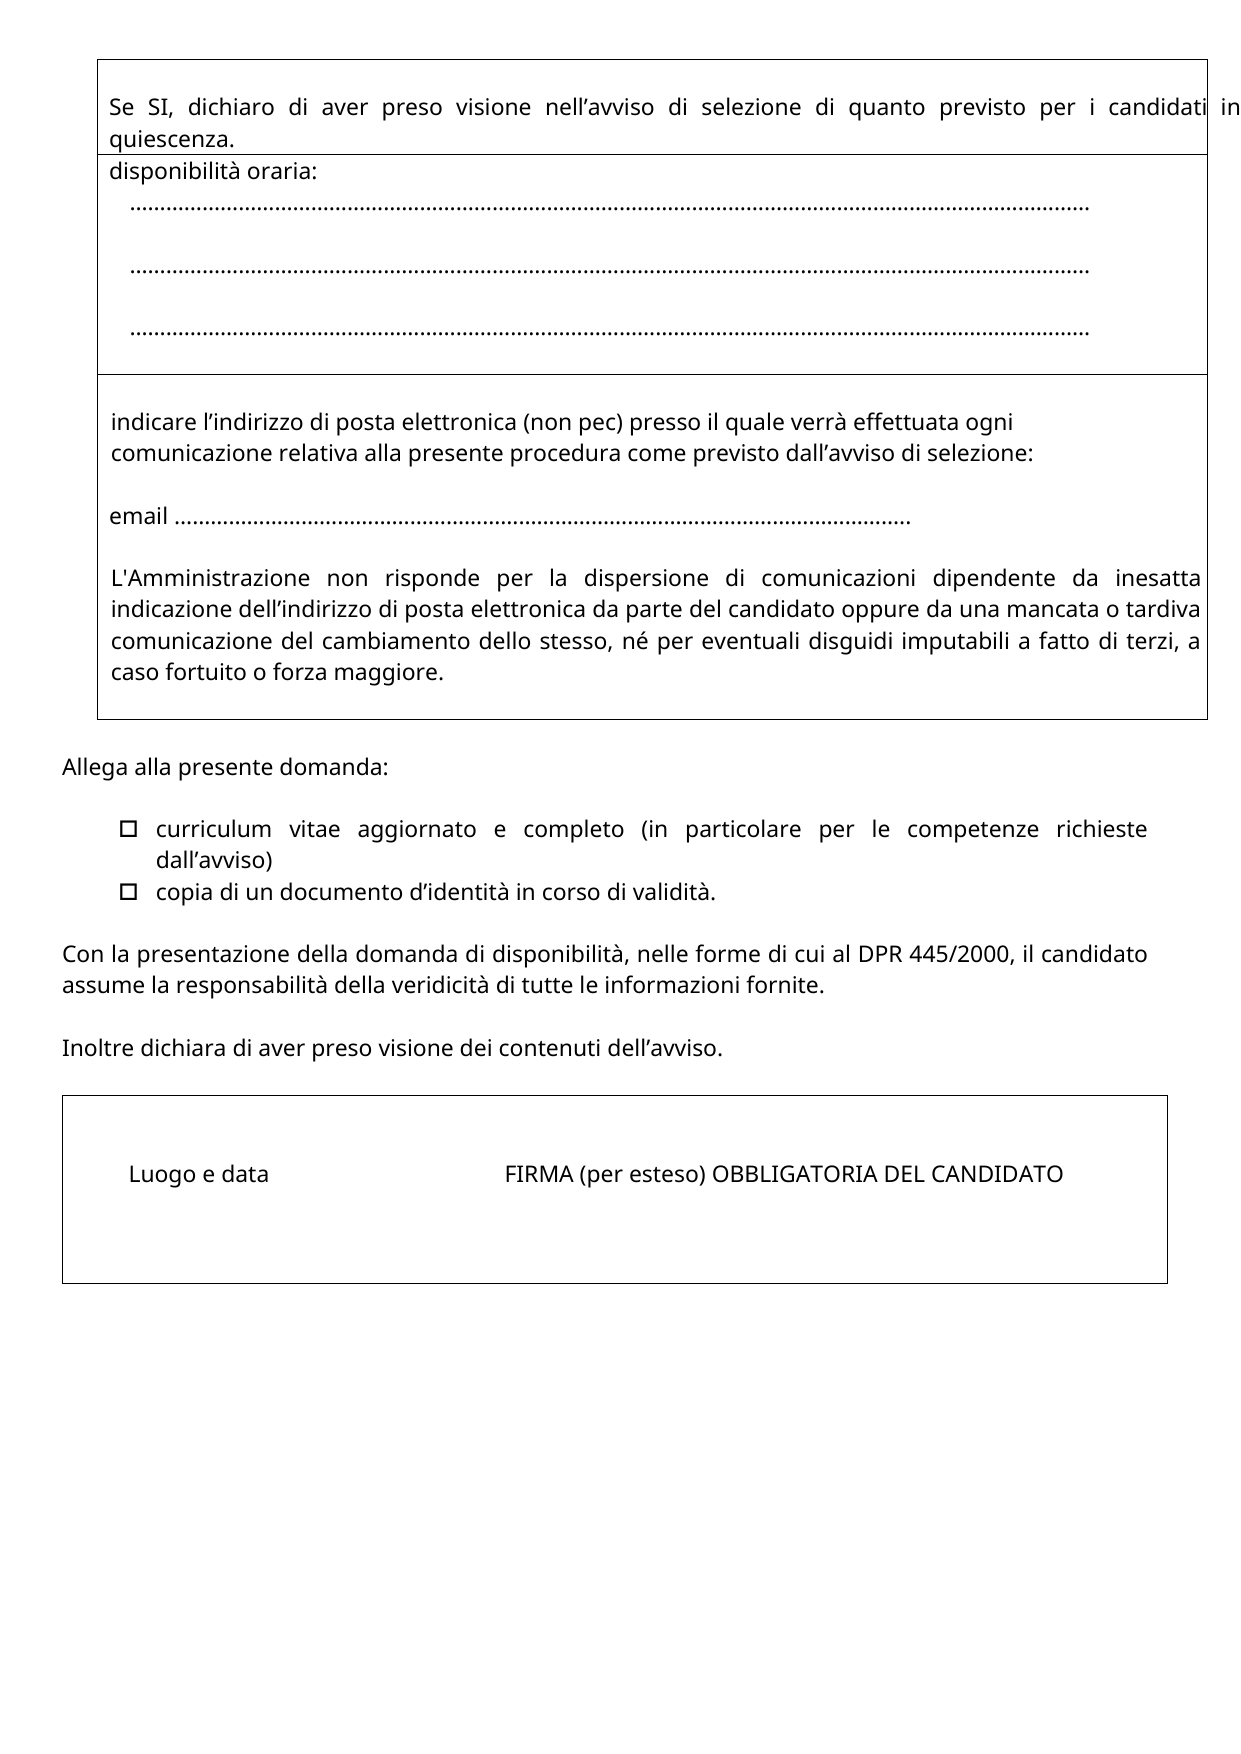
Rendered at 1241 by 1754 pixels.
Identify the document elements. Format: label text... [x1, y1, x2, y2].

table_cell disponibilità oraria: …………………………………………………………………………………………………………………………………………… …………………………………………………………………………………………………………………………………………… …………………………………………………………………………………………………………………………………………… [98, 155, 1207, 374]
text Inoltre dichiara di aver preso visione dei contenuti dell’avviso. [62, 1032, 1149, 1063]
table_cell di essere collocati in quiescenza □ SI □ NO (barrare la casella interessata) se SI, indicare: da quando: ………………….. tipologia di pensione: ………………………………………… Se SI, dichiaro di aver preso visione nell’avviso di selezione di quanto previsto per i candidati in quiescenza. [98, 60, 1207, 154]
table_cell indicare l’indirizzo di posta elettronica (non pec) presso il quale verrà effettuata ogni comunicazione relativa alla presente procedura come previsto dall’avviso di selezione: email ………………………………………………………………………………………………………….. L'Amministrazione non risponde per la dispersione di comunicazioni dipendente da inesatta indicazione dell’indirizzo di posta elettronica da parte del candidato oppure da una mancata o tardiva comunicazione del cambiamento dello stesso, né per eventuali disguidi imputabili a fatto di terzi, a caso fortuito o forza maggiore. [98, 375, 1207, 718]
table_cell [73, 154, 97, 374]
table_cell [73, 59, 97, 154]
text Allega alla presente domanda: [62, 751, 1149, 782]
text Luogo e data FIRMA (per esteso) OBBLIGATORIA DEL CANDIDATO [63, 1157, 1167, 1189]
table_cell [73, 374, 97, 718]
text Con la presentazione della domanda di disponibilità, nelle forme di cui al DPR 445/2000, il candidato assume la responsabilità della veridicità di tutte le informazioni fornite. [62, 938, 1149, 1001]
list curriculum vitae aggiornato e completo (in particolare per le competenze richieste dall’avviso) [118, 813, 1149, 876]
list copia di un documento d’identità in corso di validità. [118, 876, 1149, 907]
